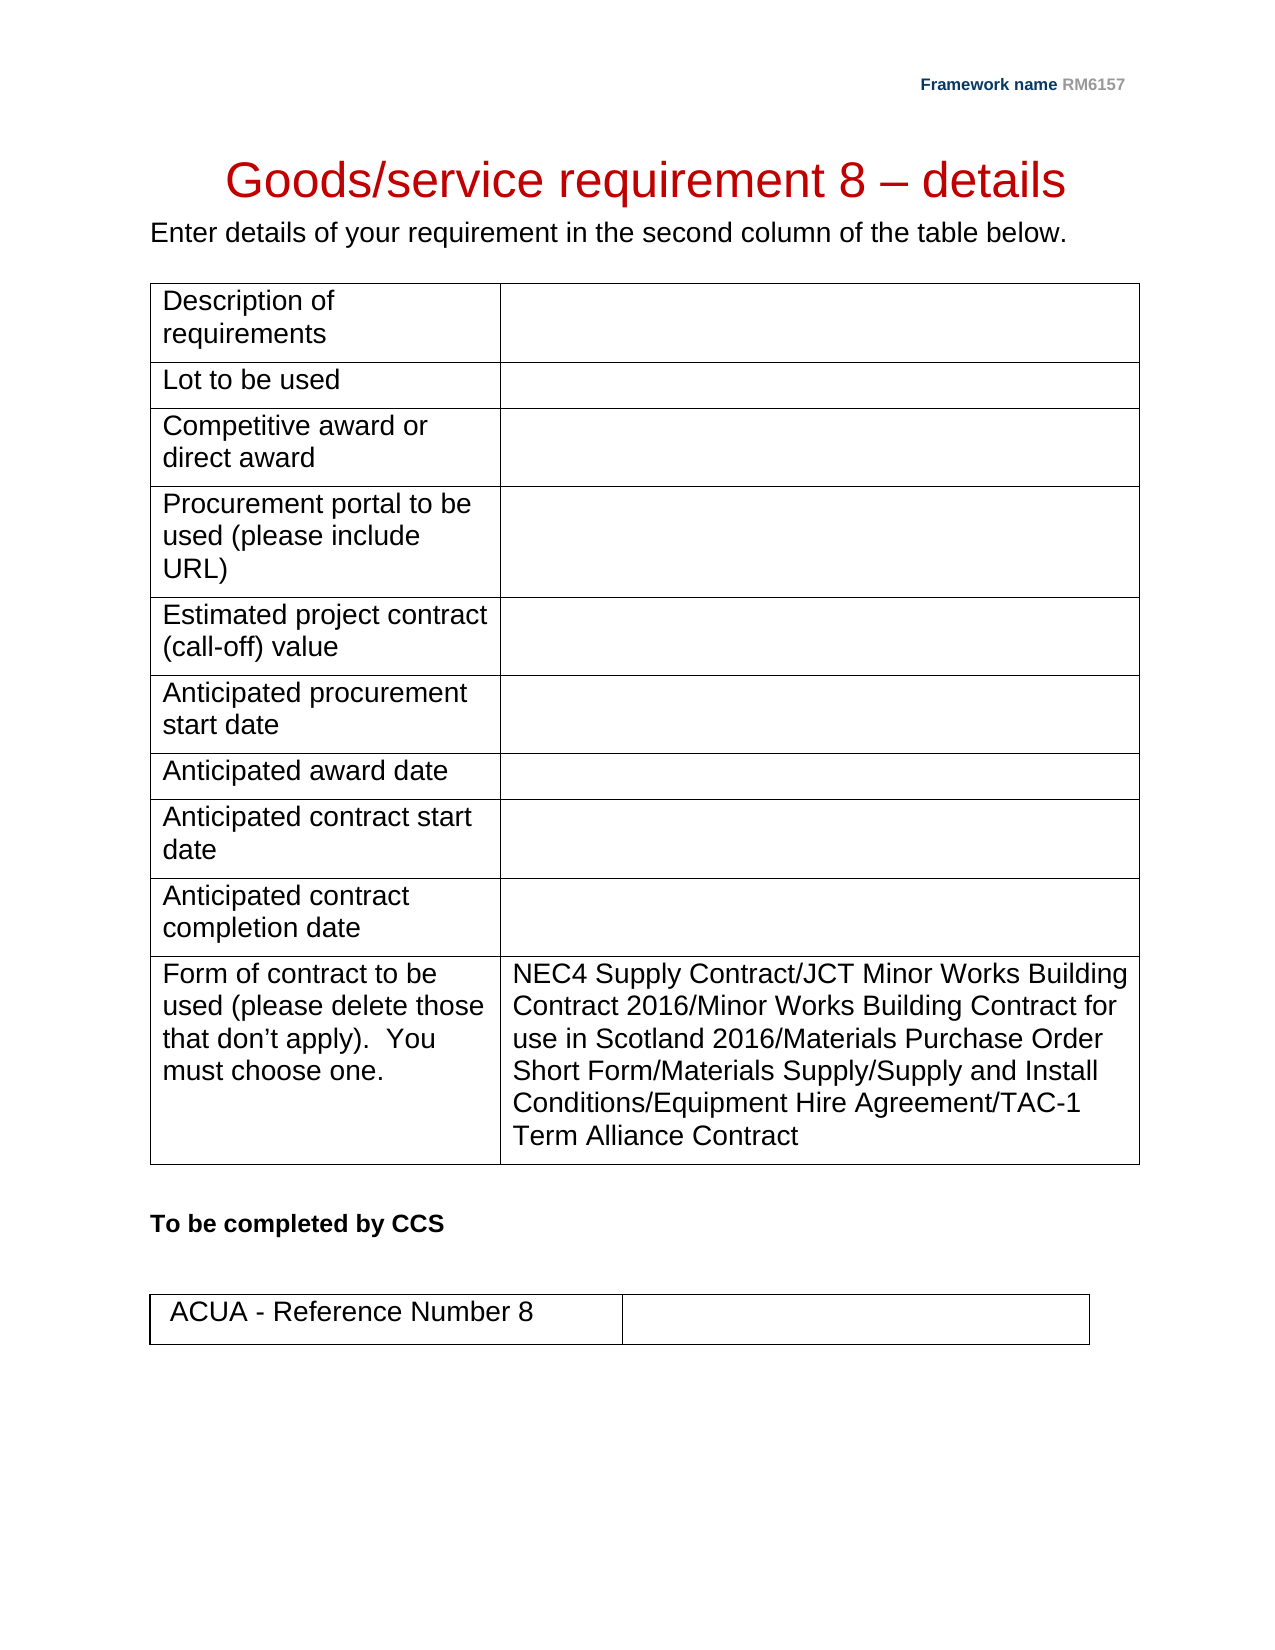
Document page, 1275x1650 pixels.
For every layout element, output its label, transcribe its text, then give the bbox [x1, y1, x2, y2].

subtitle Goods/service requirement 8 – details [150, 150, 1125, 207]
table_cell [501, 409, 1139, 486]
table_cell Anticipated contract completion date [151, 879, 500, 956]
table_cell Competitive award or direct award [151, 409, 500, 486]
table_cell [501, 879, 1139, 956]
table_cell [501, 676, 1139, 753]
table_cell Procurement portal to be used (please include URL) [151, 487, 500, 597]
table_cell [501, 800, 1139, 877]
table_header ACUA - Reference Number 8 [151, 1295, 622, 1344]
table_header Description of requirements [151, 284, 500, 362]
table_header [501, 284, 1139, 362]
text To be completed by CCS [150, 1209, 1125, 1237]
table_cell [501, 363, 1139, 407]
table_cell Anticipated procurement start date [151, 676, 500, 753]
table_cell Lot to be used [151, 363, 500, 407]
table_cell Anticipated contract start date [151, 800, 500, 877]
table_cell [501, 598, 1139, 675]
table_cell Anticipated award date [151, 754, 500, 799]
table_cell [501, 754, 1139, 799]
table_cell NEC4 Supply Contract/JCT Minor Works Building Contract 2016/Minor Works Building Contract for use in Scotland 2016/Materials Purchase Order Short Form/Materials Supply/Supply and Install Conditions/Equipment Hire Agreement/TAC-1 Term Alliance Contract [501, 957, 1139, 1164]
table_header [623, 1295, 1089, 1344]
text Enter details of your requirement in the second column of the table below. [150, 216, 1125, 248]
table_cell Estimated project contract (call-off) value [151, 598, 500, 675]
table_cell Form of contract to be used (please delete those that don’t apply). You must choose one. [151, 957, 500, 1164]
table_cell [501, 487, 1139, 597]
